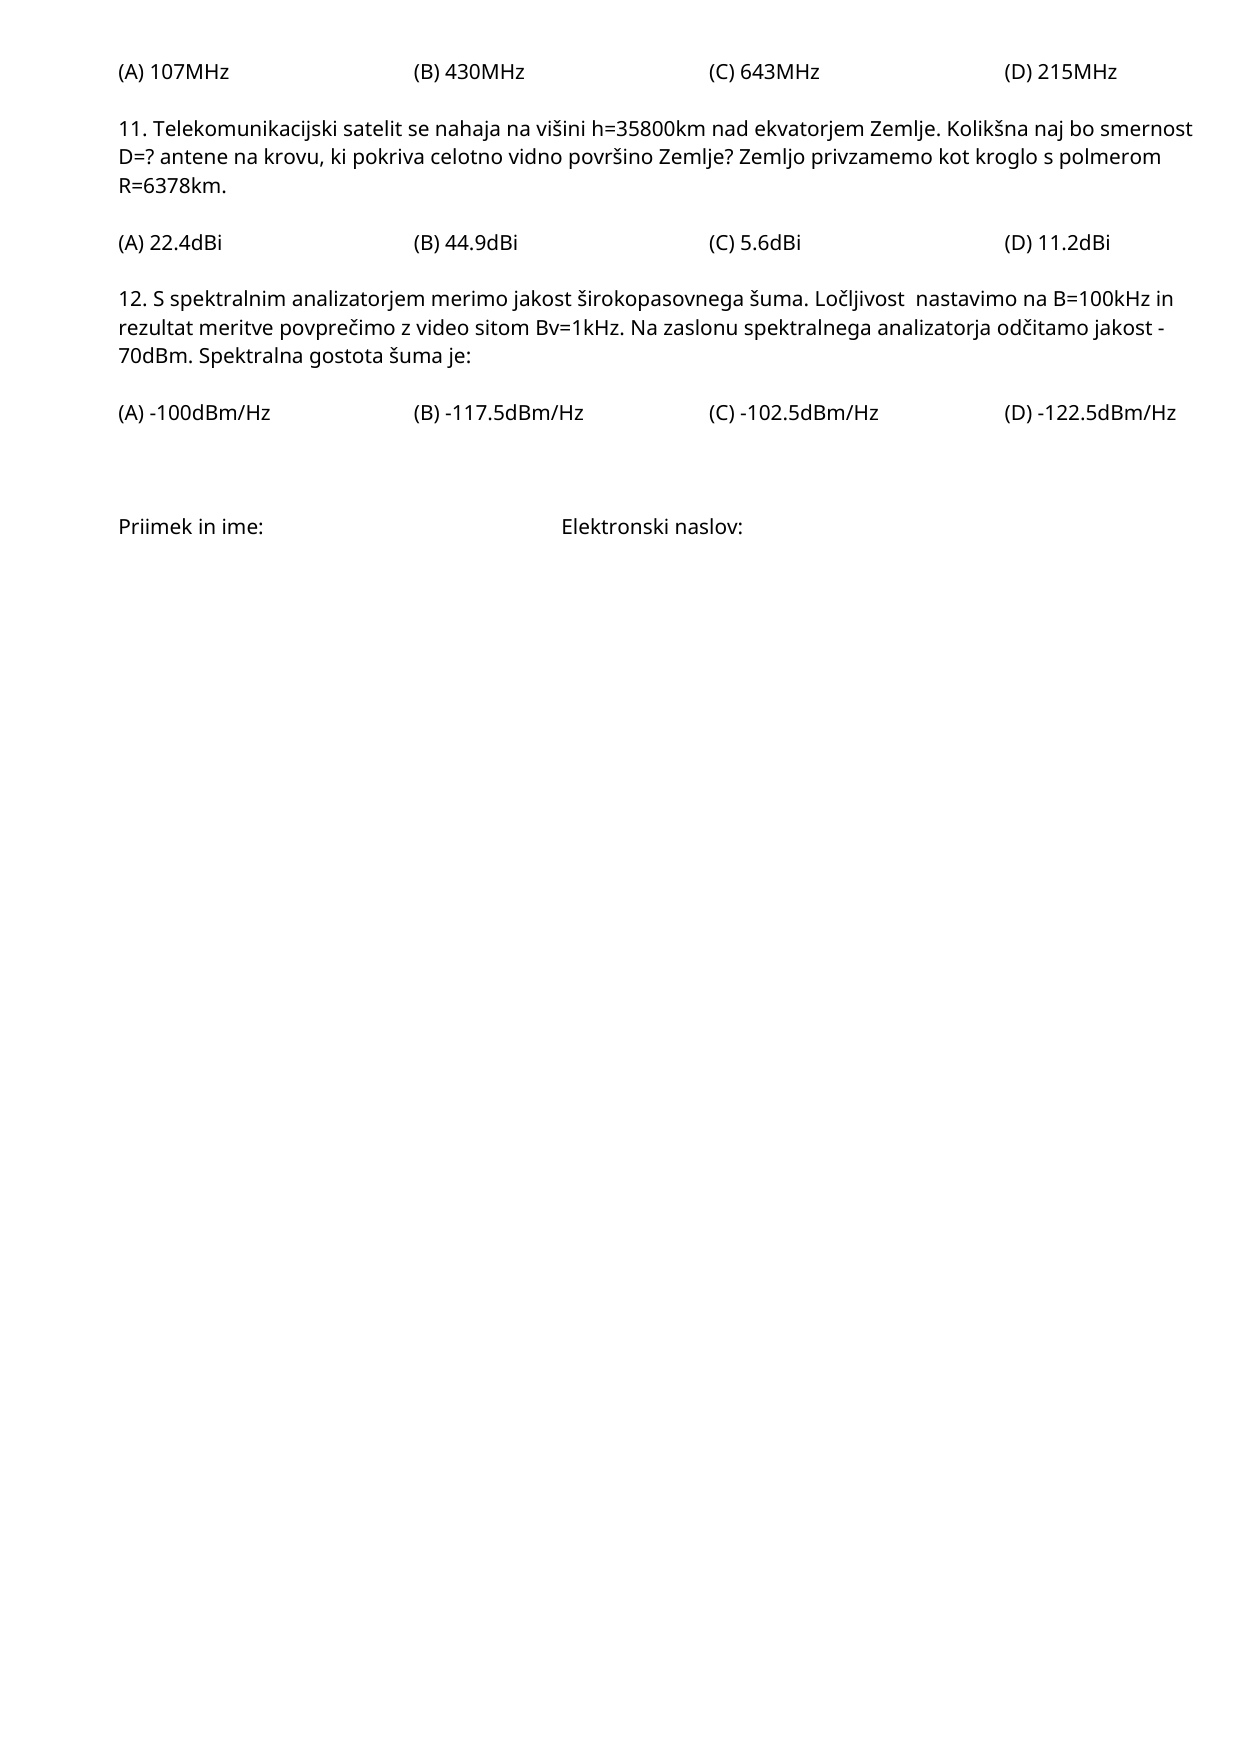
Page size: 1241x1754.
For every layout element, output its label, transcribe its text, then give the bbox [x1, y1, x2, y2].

text (A) 107MHz (B) 430MHz (C) 643MHz (D) 215MHz [118, 57, 1212, 85]
text Priimek in ime: Elektronski naslov: [118, 512, 1212, 540]
text 11. Telekomunikacijski satelit se nahaja na višini h=35800km nad ekvatorjem Zemlje. Kolikšna naj bo smernost D=? antene na krovu, ki pokriva celotno vidno površino Zemlje? Zemljo privzamemo kot kroglo s polmerom R=6378km. [118, 114, 1212, 199]
text 12. S spektralnim analizatorjem merimo jakost širokopasovnega šuma. Ločljivost nastavimo na B=100kHz in rezultat meritve povprečimo z video sitom Bv=1kHz. Na zaslonu spektralnega analizatorja odčitamo jakost -70dBm. Spektralna gostota šuma je: [118, 284, 1212, 370]
text (A) -100dBm/Hz (B) -117.5dBm/Hz (C) -102.5dBm/Hz (D) -122.5dBm/Hz [118, 398, 1212, 427]
text (A) 22.4dBi (B) 44.9dBi (C) 5.6dBi (D) 11.2dBi [118, 228, 1212, 256]
